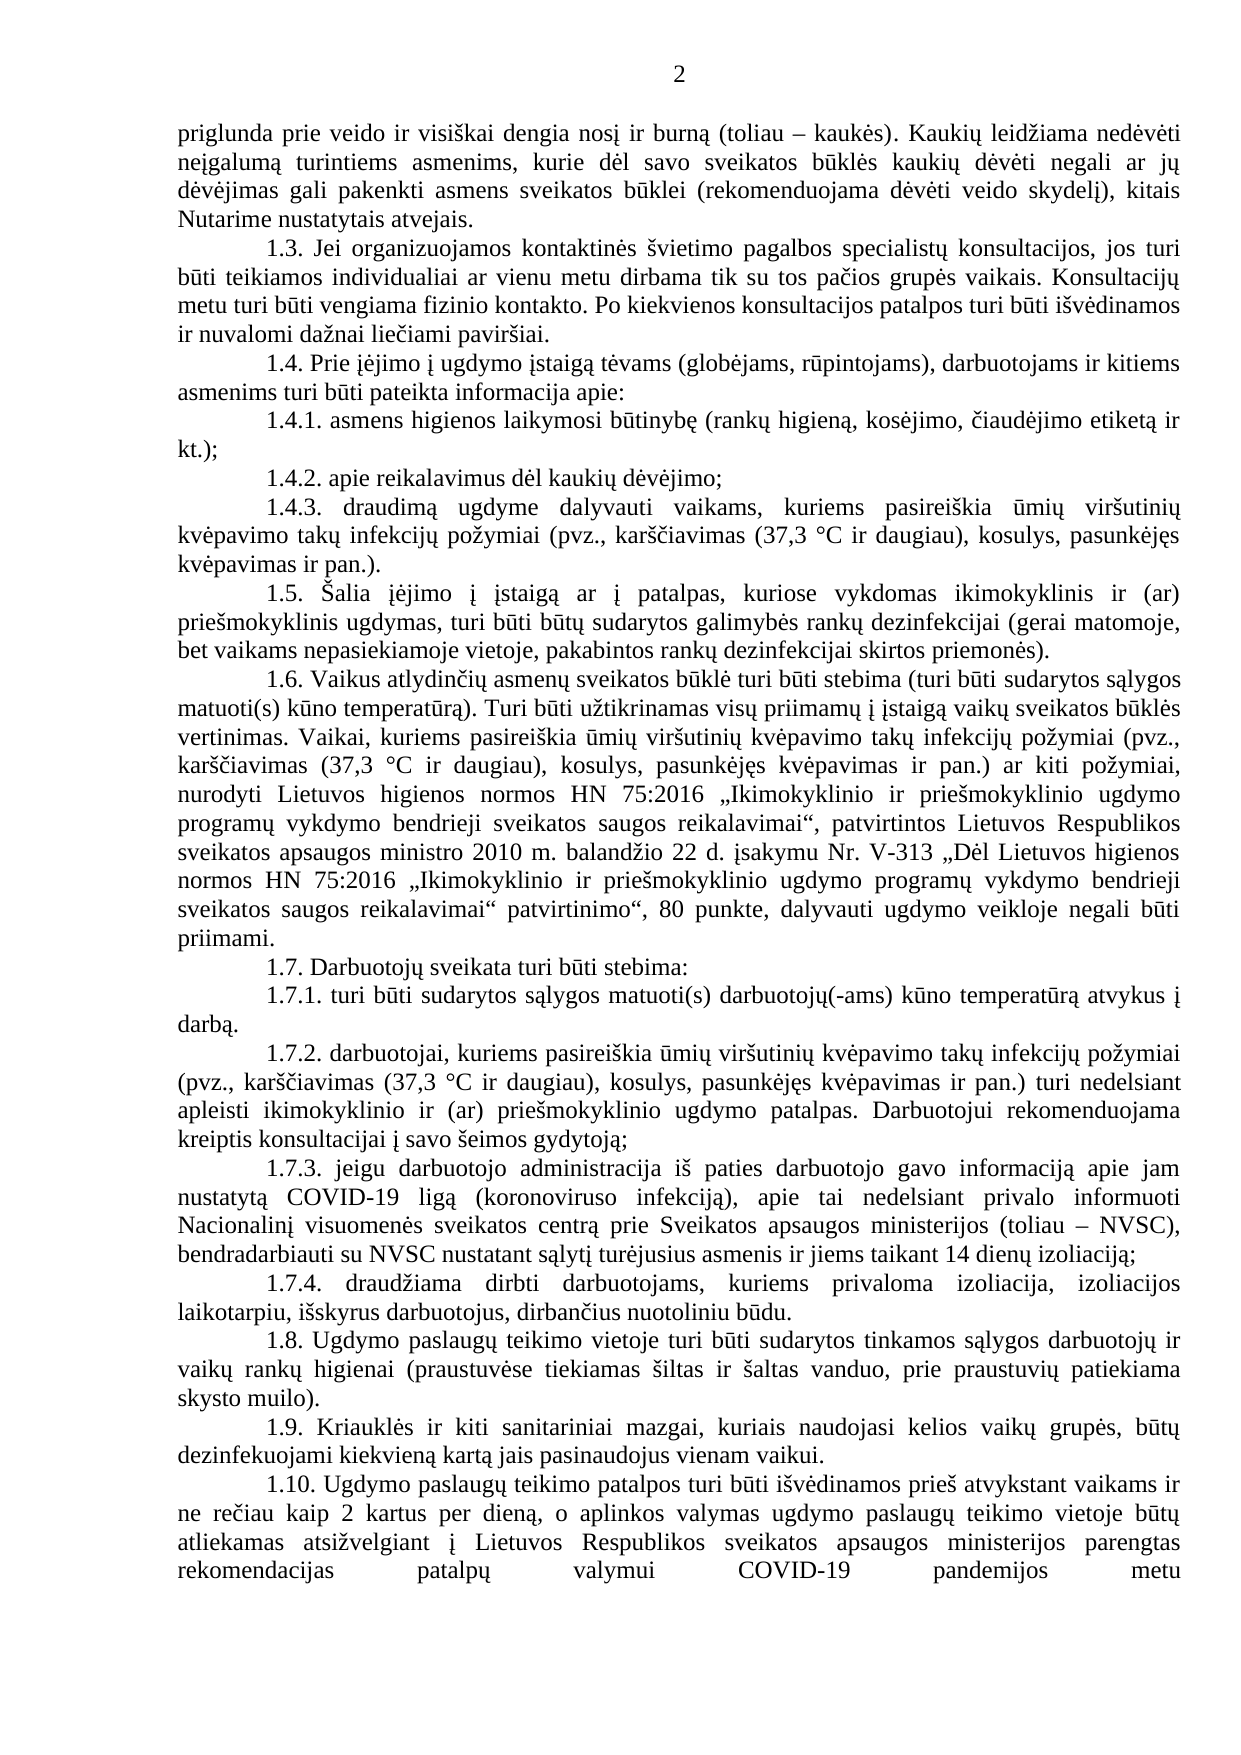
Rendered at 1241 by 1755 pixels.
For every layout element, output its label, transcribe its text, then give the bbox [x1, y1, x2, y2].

text 1.6. Vaikus atlydinčių asmenų sveikatos būklė turi būti stebima (turi būti sudarytos sąlygos matuoti(s) kūno temperatūrą). Turi būti užtikrinamas visų priimamų į įstaigą vaikų sveikatos būklės vertinimas. Vaikai, kuriems pasireiškia ūmių viršutinių kvėpavimo takų infekcijų požymiai (pvz., karščiavimas (37,3 °C ir daugiau), kosulys, pasunkėjęs kvėpavimas ir pan.) ar kiti požymiai, nurodyti Lietuvos higienos normos HN 75:2016 „Ikimokyklinio ir priešmokyklinio ugdymo programų vykdymo bendrieji sveikatos saugos reikalavimai“, patvirtintos Lietuvos Respublikos sveikatos apsaugos ministro 2010 m. balandžio 22 d. įsakymu Nr. V-313 „Dėl Lietuvos higienos normos HN 75:2016 „Ikimokyklinio ir priešmokyklinio ugdymo programų vykdymo bendrieji sveikatos saugos reikalavimai“ patvirtinimo“, 80 punkte, dalyvauti ugdymo veikloje negali būti priimami. [177, 664, 1181, 952]
text 1.10. Ugdymo paslaugų teikimo patalpos turi būti išvėdinamos prieš atvykstant vaikams ir ne rečiau kaip 2 kartus per dieną, o aplinkos valymas ugdymo paslaugų teikimo vietoje būtų atliekamas atsižvelgiant į Lietuvos Respublikos sveikatos apsaugos ministerijos parengtas rekomendacijas patalpų valymui COVID-19 pandemijos metu [177, 1469, 1181, 1584]
text 1.8. Ugdymo paslaugų teikimo vietoje turi būti sudarytos tinkamos sąlygos darbuotojų ir vaikų rankų higienai (praustuvėse tiekiamas šiltas ir šaltas vanduo, prie praustuvių patiekiama skysto muilo). [177, 1326, 1181, 1412]
text 1.7. Darbuotojų sveikata turi būti stebima: [177, 952, 1181, 981]
text 1.4.1. asmens higienos laikymosi būtinybę (rankų higieną, kosėjimo, čiaudėjimo etiketą ir kt.); [177, 406, 1181, 463]
text 1.5. Šalia įėjimo į įstaigą ar į patalpas, kuriose vykdomas ikimokyklinis ir (ar) priešmokyklinis ugdymas, turi būti būtų sudarytos galimybės rankų dezinfekcijai (gerai matomoje, bet vaikams nepasiekiamoje vietoje, pakabintos rankų dezinfekcijai skirtos priemonės). [177, 578, 1181, 664]
text 1.4.2. apie reikalavimus dėl kaukių dėvėjimo; [177, 463, 1181, 492]
text 1.4. Prie įėjimo į ugdymo įstaigą tėvams (globėjams, rūpintojams), darbuotojams ir kitiems asmenims turi būti pateikta informacija apie: [177, 348, 1181, 406]
text 1.9. Kriauklės ir kiti sanitariniai mazgai, kuriais naudojasi kelios vaikų grupės, būtų dezinfekuojami kiekvieną kartą jais pasinaudojus vienam vaikui. [177, 1412, 1181, 1469]
text 1.4.3. draudimą ugdyme dalyvauti vaikams, kuriems pasireiškia ūmių viršutinių kvėpavimo takų infekcijų požymiai (pvz., karščiavimas (37,3 °C ir daugiau), kosulys, pasunkėjęs kvėpavimas ir pan.). [177, 492, 1181, 578]
text priglunda prie veido ir visiškai dengia nosį ir burną (toliau – kaukės). Kaukių leidžiama nedėvėti neįgalumą turintiems asmenims, kurie dėl savo sveikatos būklės kaukių dėvėti negali ar jų dėvėjimas gali pakenkti asmens sveikatos būklei (rekomenduojama dėvėti veido skydelį), kitais Nutarime nustatytais atvejais. [177, 118, 1181, 233]
text 1.7.3. jeigu darbuotojo administracija iš paties darbuotojo gavo informaciją apie jam nustatytą COVID-19 ligą (koronoviruso infekciją), apie tai nedelsiant privalo informuoti Nacionalinį visuomenės sveikatos centrą prie Sveikatos apsaugos ministerijos (toliau – NVSC), bendradarbiauti su NVSC nustatant sąlytį turėjusius asmenis ir jiems taikant 14 dienų izoliaciją; [177, 1153, 1181, 1268]
text 1.7.1. turi būti sudarytos sąlygos matuoti(s) darbuotojų(-ams) kūno temperatūrą atvykus į darbą. [177, 981, 1181, 1038]
text 1.7.4. draudžiama dirbti darbuotojams, kuriems privaloma izoliacija, izoliacijos laikotarpiu, išskyrus darbuotojus, dirbančius nuotoliniu būdu. [177, 1268, 1181, 1326]
text 1.7.2. darbuotojai, kuriems pasireiškia ūmių viršutinių kvėpavimo takų infekcijų požymiai (pvz., karščiavimas (37,3 °C ir daugiau), kosulys, pasunkėjęs kvėpavimas ir pan.) turi nedelsiant apleisti ikimokyklinio ir (ar) priešmokyklinio ugdymo patalpas. Darbuotojui rekomenduojama kreiptis konsultacijai į savo šeimos gydytoją; [177, 1038, 1181, 1153]
text 1.3. Jei organizuojamos kontaktinės švietimo pagalbos specialistų konsultacijos, jos turi būti teikiamos individualiai ar vienu metu dirbama tik su tos pačios grupės vaikais. Konsultacijų metu turi būti vengiama fizinio kontakto. Po kiekvienos konsultacijos patalpos turi būti išvėdinamos ir nuvalomi dažnai liečiami paviršiai. [177, 233, 1181, 348]
